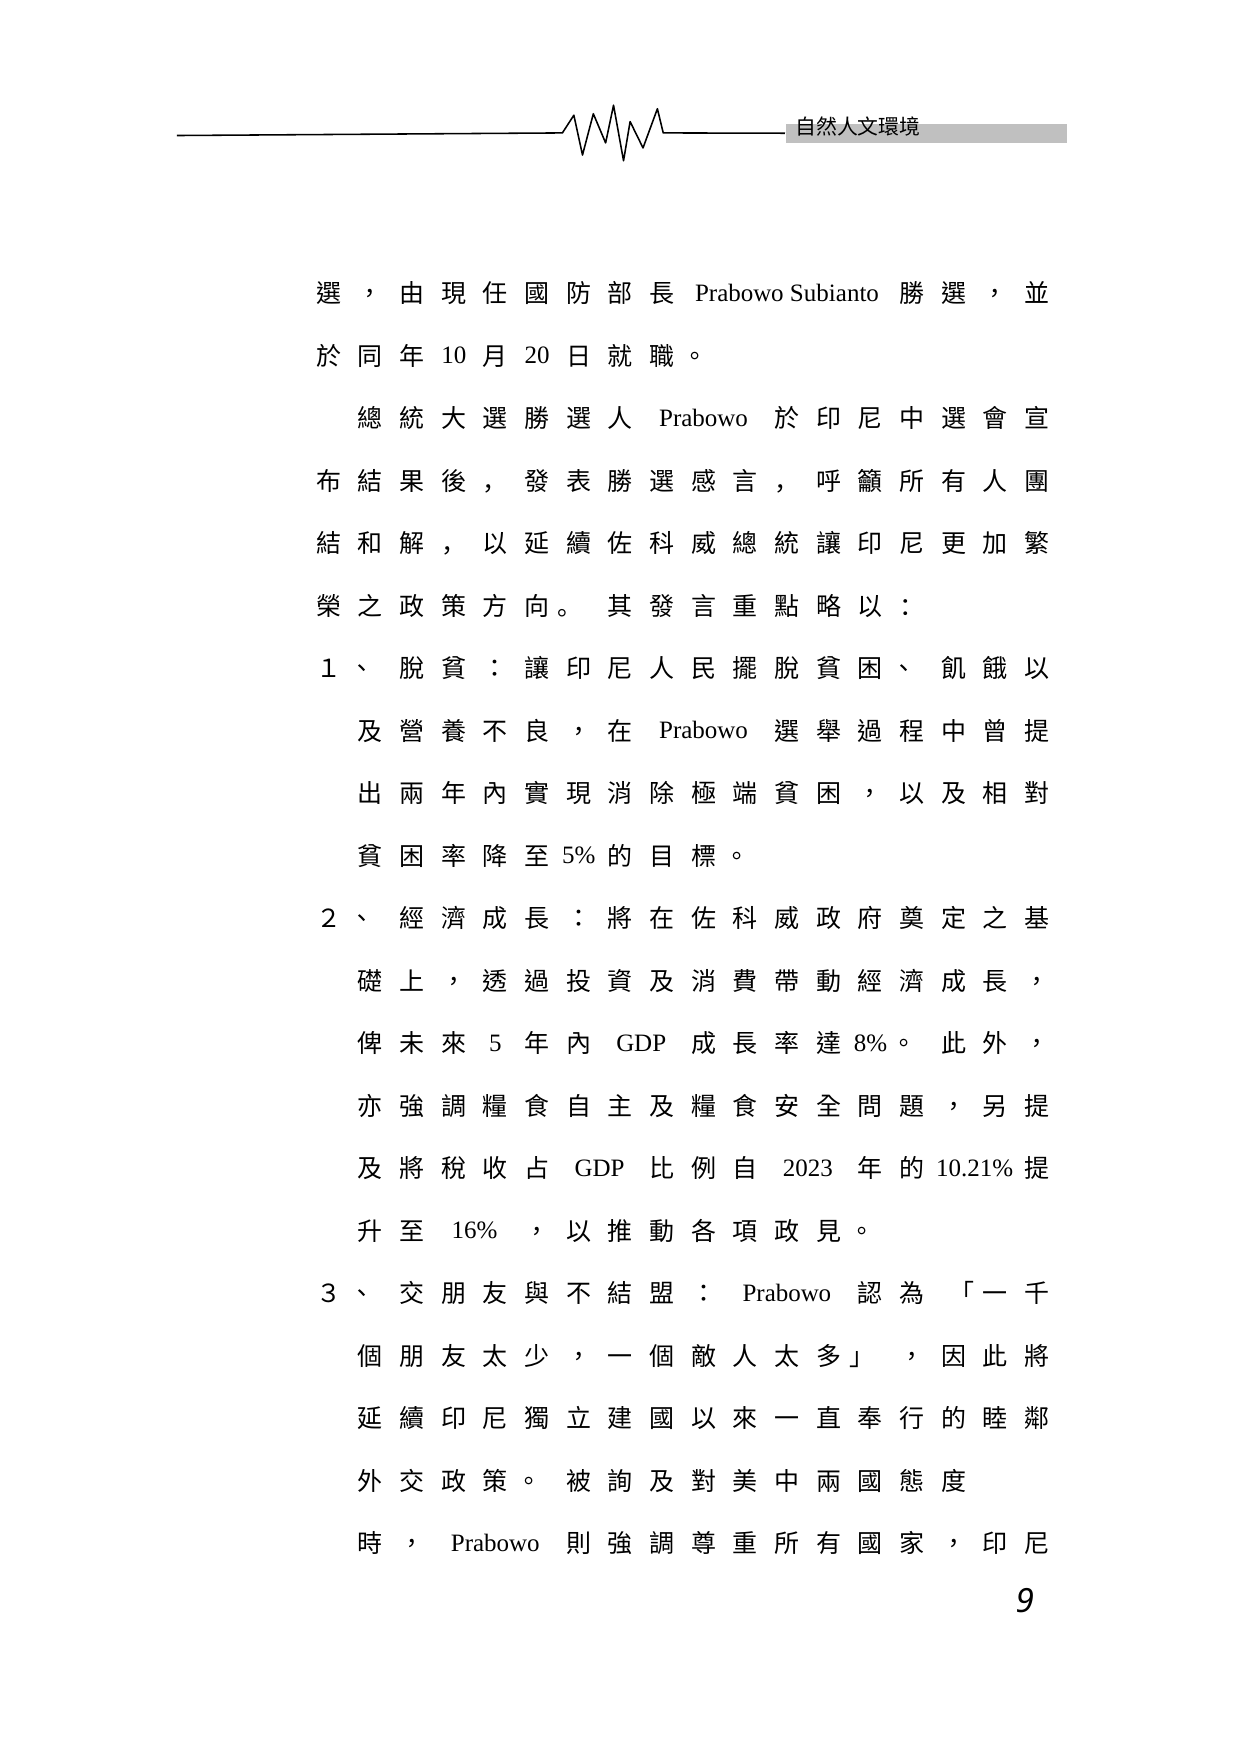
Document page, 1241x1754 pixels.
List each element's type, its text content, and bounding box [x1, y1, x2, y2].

text ２、經濟成長：將在佐科威政府奠定之基礎上，透過投資及消費帶動經濟成長，俾未來5年內GDP成長率達8%。此外，亦強調糧食自主及糧食安全問題，另提及將稅收占GDP比例自2023年的10.21%提升至16%，以推動各項政見。 [281, 875, 1058, 1250]
text １、脫貧：讓印尼人民擺脫貧困、飢餓以及營養不良，在Prabowo選舉過程中曾提出兩年內實現消除極端貧困，以及相對貧困率降至5%的目標。 [281, 625, 1058, 875]
text 選，由現任國防部長Prabowo Subianto勝選，並於同年10月20日就職。 [271, 250, 1058, 375]
text 總統大選勝選人Prabowo於印尼中選會宣布結果後，發表勝選感言，呼籲所有人團結和解，以延續佐科威總統讓印尼更加繁榮之政策方向。其發言重點略以： [271, 375, 1058, 625]
text ３、交朋友與不結盟：Prabowo認為「一千個朋友太少，一個敵人太多」，因此將延續印尼獨立建國以來一直奉行的睦鄰外交政策。被詢及對美中兩國態度時，Prabowo則強調尊重所有國家，印尼 [281, 1250, 1058, 1563]
